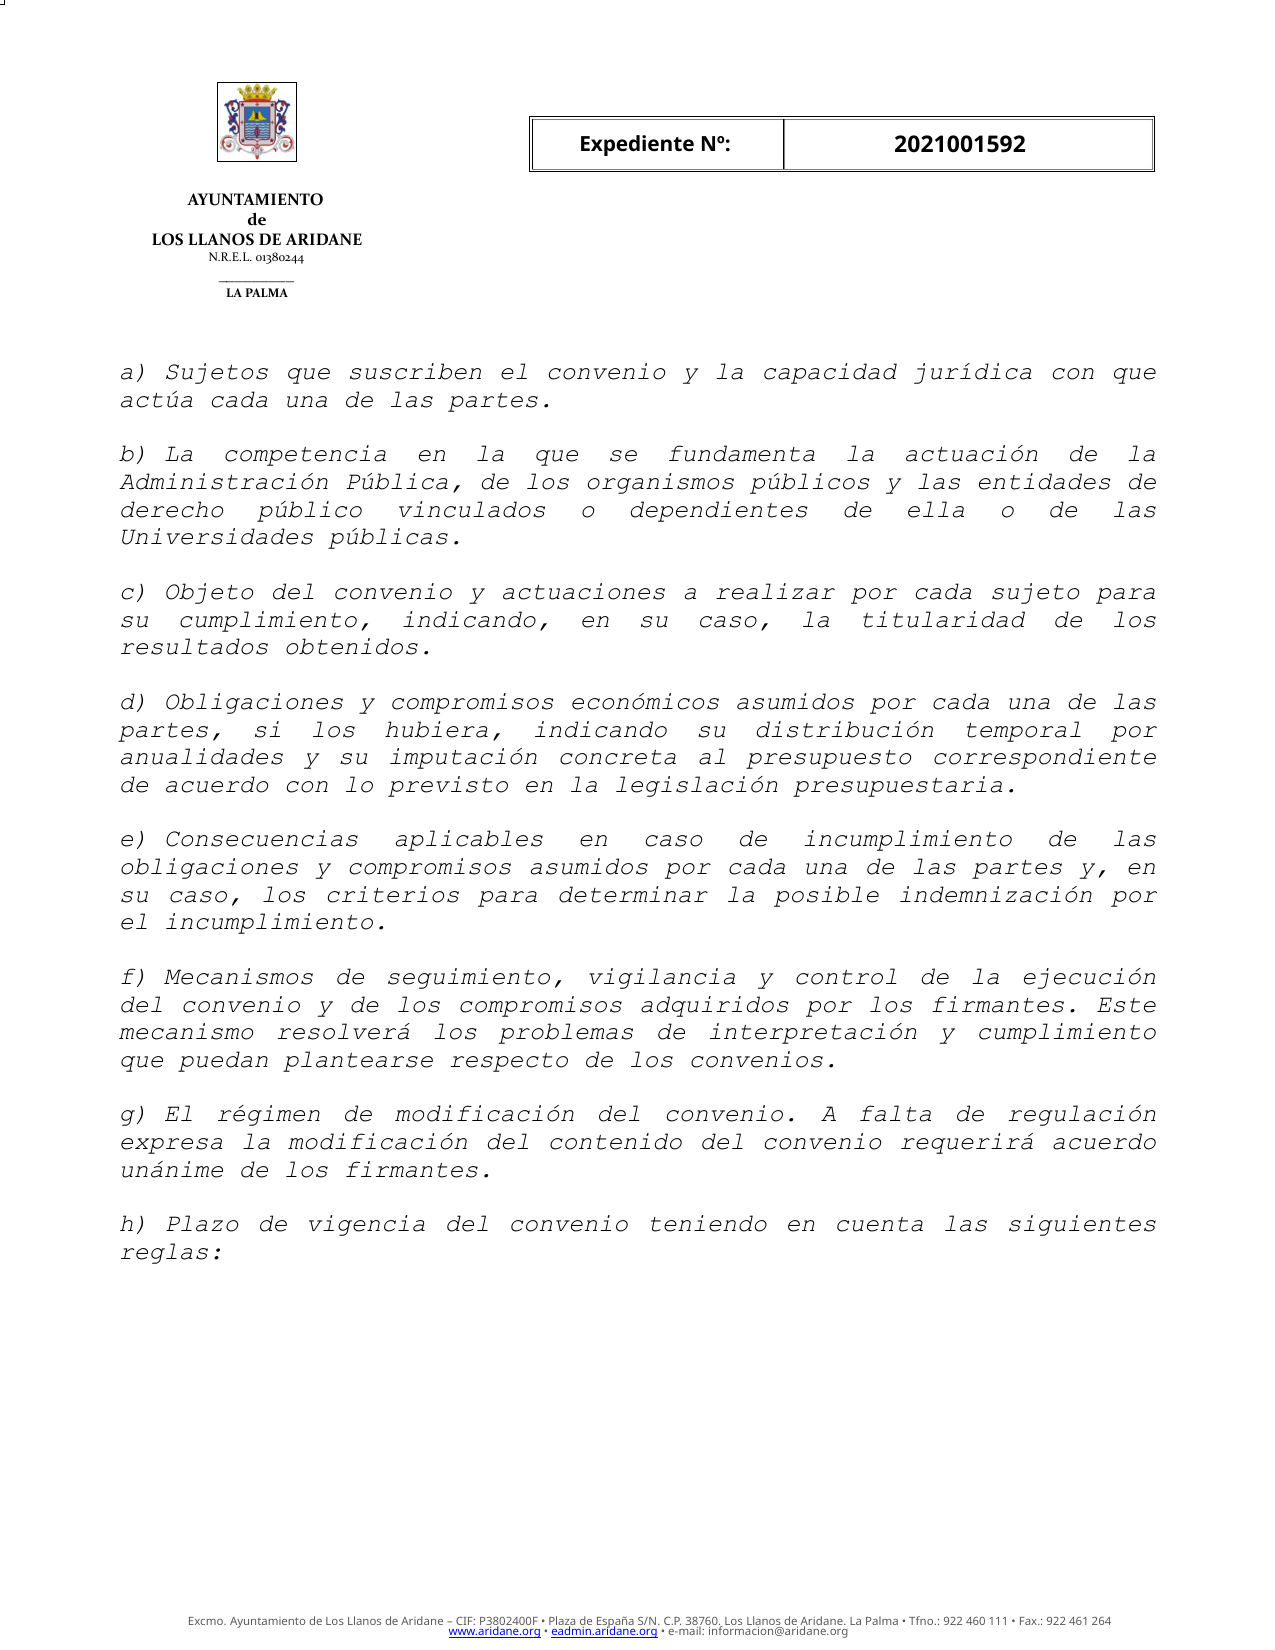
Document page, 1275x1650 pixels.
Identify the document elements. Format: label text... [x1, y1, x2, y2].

text f) Mecanismos de seguimiento, vigilancia y control de la ejecución [118, 962, 1181, 990]
text anualidades y su imputación concreta al presupuesto correspondiente [118, 742, 1181, 770]
text partes, si los hubiera, indicando su distribución temporal por [118, 715, 1181, 742]
text obligaciones y compromisos asumidos por cada una de las partes y, en [118, 852, 1181, 880]
text reglas: [118, 1237, 1181, 1265]
text Excmo. Ayuntamiento de Los Llanos de Aridane – CIF: P3802400F • Plaza de España S/N. C.P. 38760. Los Llanos de Aridane. La Palma • Tfno.: 922 460 111 • Fax.: 922 461 264 [188, 1614, 1112, 1628]
text su cumplimiento, indicando, en su caso, la titularidad de los [118, 605, 1181, 632]
text mecanismo resolverá los problemas de interpretación y cumplimiento [118, 1017, 1181, 1045]
text de [247, 212, 387, 228]
text c) Objeto del convenio y actuaciones a realizar por cada sujeto para [118, 577, 1181, 605]
text que puedan plantearse respecto de los convenios. [118, 1045, 1181, 1072]
text d) Obligaciones y compromisos económicos asumidos por cada una de las [118, 687, 1181, 715]
text actúa cada una de las partes. [118, 385, 1181, 412]
text e) Consecuencias aplicables en caso de incumplimiento de las [118, 824, 1181, 852]
text Administración Pública, de los organismos públicos y las entidades de [118, 467, 1181, 495]
picture [530, 117, 1154, 171]
text _ [219, 267, 226, 281]
text LOS LLANOS DE ARIDANE [151, 232, 387, 249]
text b) La competencia en la que se fundamenta la actuación de la [118, 439, 1181, 467]
text el incumplimiento. [118, 907, 1181, 935]
picture [218, 83, 296, 161]
text AYUNTAMIENTO [188, 192, 387, 208]
text ________ [226, 267, 317, 284]
text www.aridane.org • eadmin.aridane.org • e-mail: informacion@aridane.org [448, 1625, 851, 1638]
text del convenio y de los compromisos adquiridos por los firmantes. Este [118, 990, 1181, 1017]
text a) Sujetos que suscriben el convenio y la capacidad jurídica con que [118, 357, 1181, 385]
text 2021001592 [894, 130, 1066, 158]
text Universidades públicas. [118, 522, 1181, 550]
text resultados obtenidos. [118, 632, 1181, 660]
text g) El régimen de modificación del convenio. A falta de regulación [118, 1099, 1181, 1127]
text Expediente Nº: [579, 131, 761, 156]
text LA PALMA [226, 287, 317, 300]
text de acuerdo con lo previsto en la legislación presupuestaria. [118, 770, 1181, 797]
text expresa la modificación del contenido del convenio requerirá acuerdo [118, 1127, 1181, 1155]
text h) Plazo de vigencia del convenio teniendo en cuenta las siguientes [118, 1209, 1181, 1237]
text derecho público vinculados o dependientes de ella o de las [118, 495, 1181, 522]
text su caso, los criterios para determinar la posible indemnización por [118, 880, 1181, 907]
text unánime de los firmantes. [118, 1155, 1181, 1182]
text N.R.E.L. 01380244 [208, 252, 327, 264]
text _ [317, 267, 327, 284]
